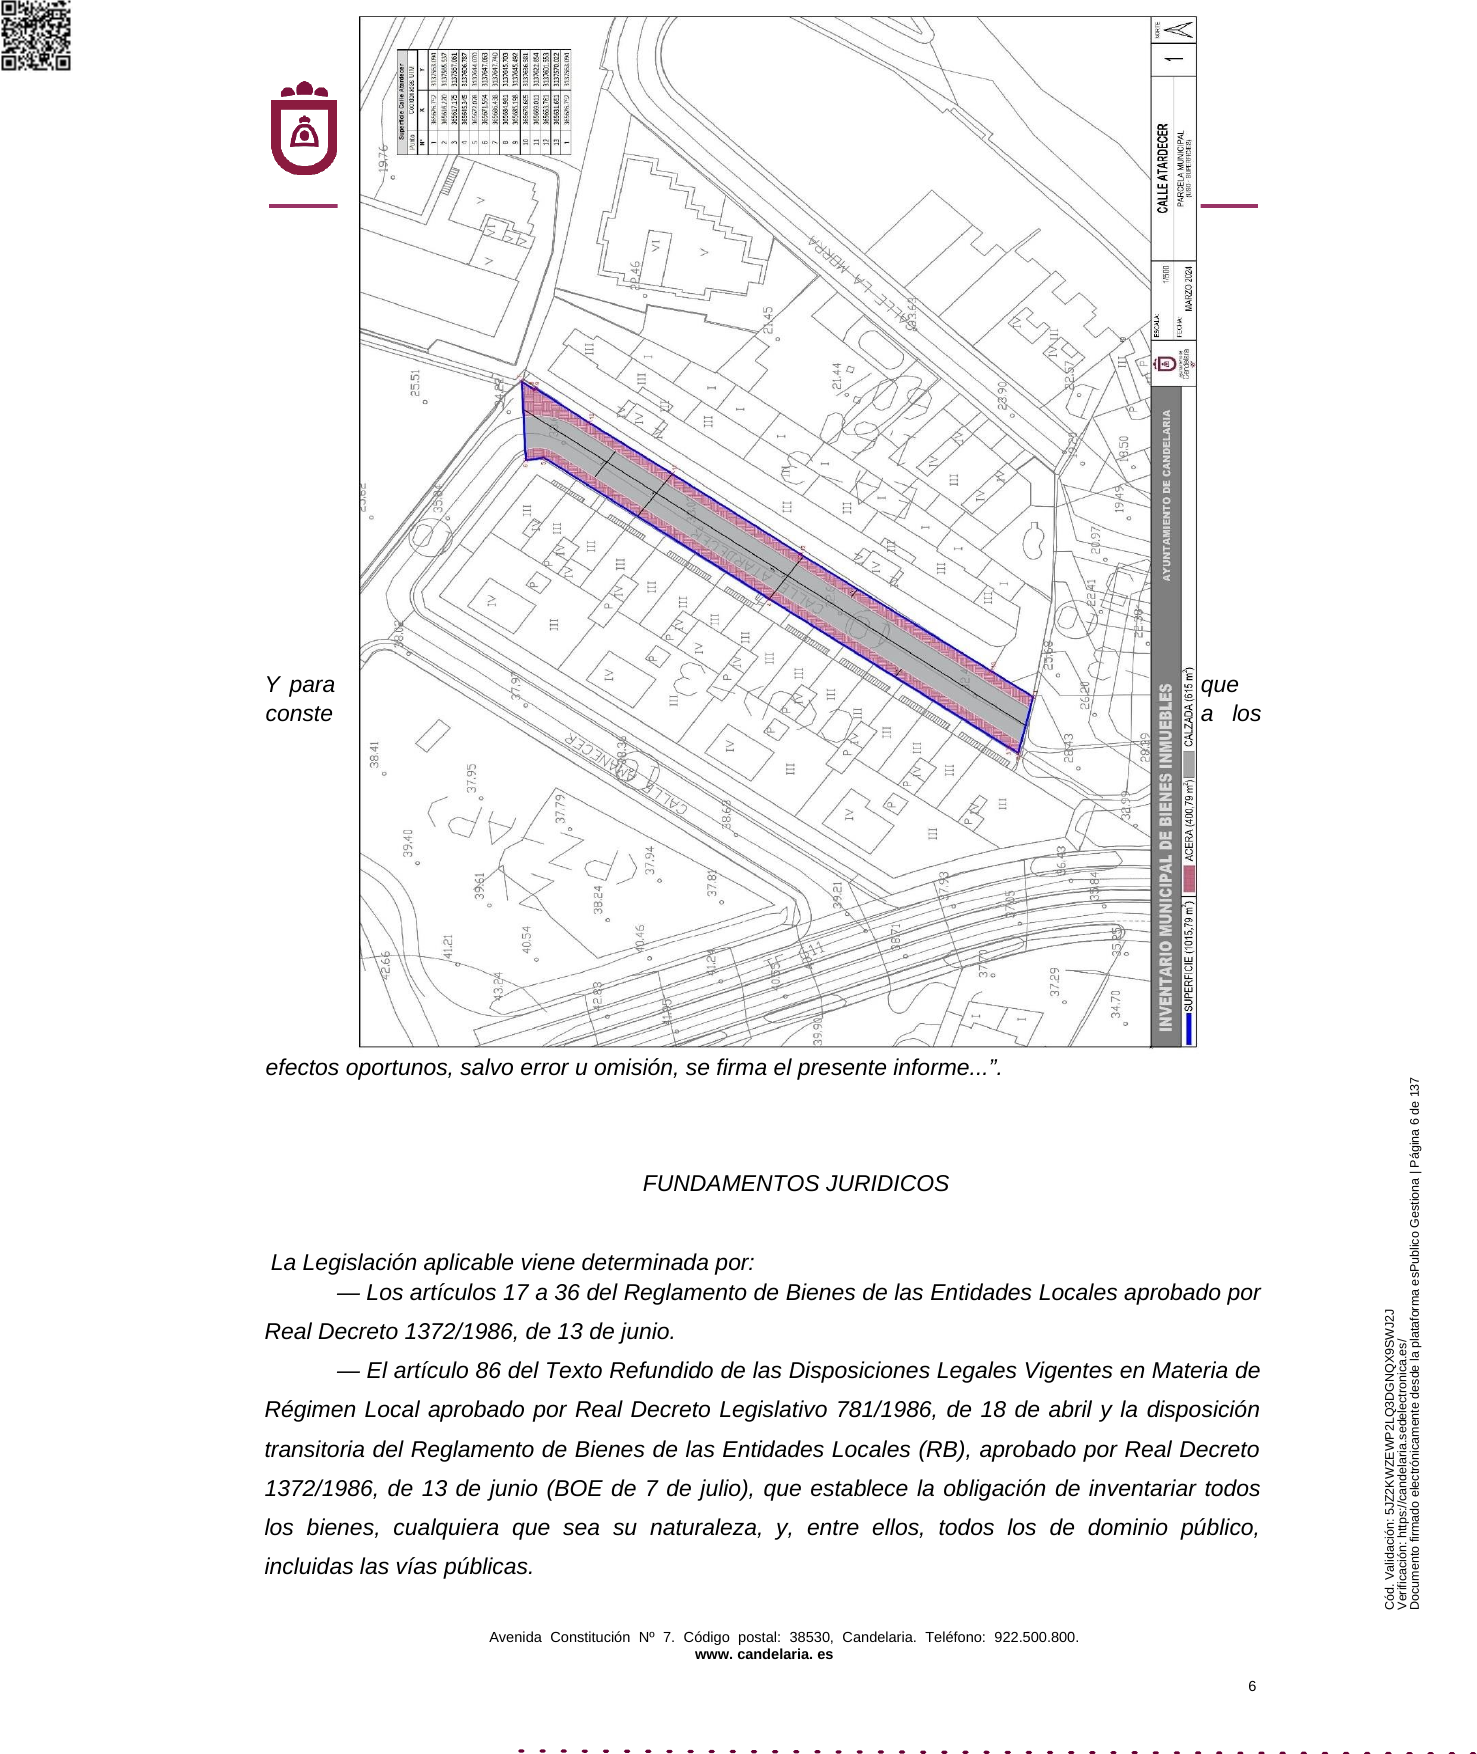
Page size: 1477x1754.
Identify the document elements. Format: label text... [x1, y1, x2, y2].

text Y para que conste a los efectos oportunos, salvo error u omisión, se firma el presente informe...”. [264, 671, 1263, 1081]
text La Legislación aplicable viene determinada por: [264, 1248, 1263, 1275]
text FUNDAMENTOS JURIDICOS [251, 1170, 1349, 1197]
text — El artículo 86 del Texto Refundido de las Disposiciones Legales Vigentes en Materia de Régimen Local aprobado por Real Decreto Legislativo 781/1986, de 18 de abril y la disposición transitoria del Reglamento de Bienes de las Entidades Locales (RB), aprobado por Real Decreto 1372/1986, de 13 de junio (BOE de 7 de julio), que establece la obligación de inventariar todos los bienes, cualquiera que sea su naturaleza, y, entre ellos, todos los de dominio público, incluidas las vías públicas. [264, 1357, 1263, 1579]
text — Los artículos 17 a 36 del Reglamento de Bienes de las Entidades Locales aprobado por Real Decreto 1372/1986, de 13 de junio. [264, 1278, 1263, 1344]
